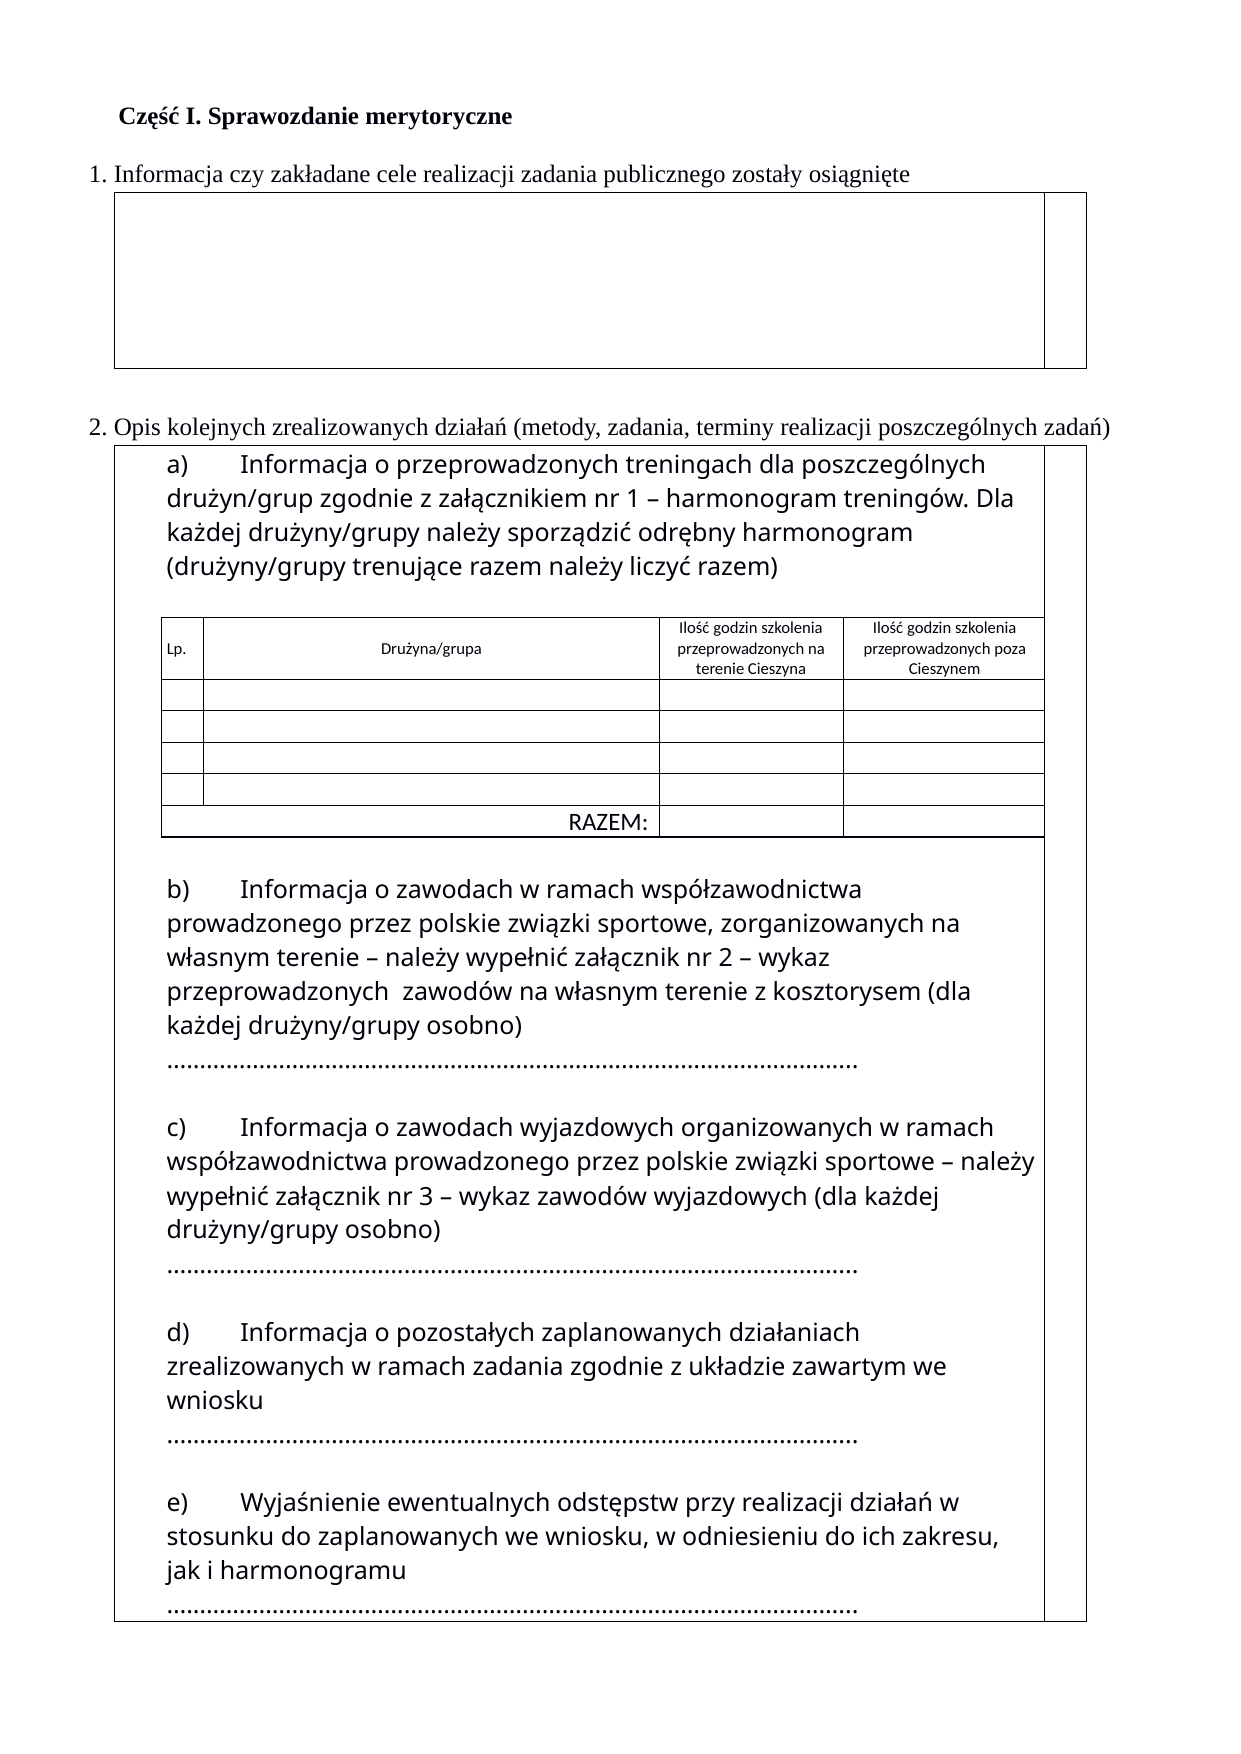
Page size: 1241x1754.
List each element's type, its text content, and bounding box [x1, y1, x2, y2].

table_cell RAZEM: [162, 806, 659, 836]
table_cell [844, 680, 1044, 710]
table_header [1045, 446, 1086, 1621]
table_cell [204, 743, 659, 773]
table_cell [204, 711, 659, 742]
table_cell [162, 680, 203, 710]
text 1. Informacja czy zakładane cele realizacji zadania publicznego zostały osiągnięte [88, 159, 1122, 187]
table_header Informacja o przeprowadzonych treningach dla poszczególnych drużyn/grup zgodnie z załącznikiem nr 1 – harmonogram treningów. Dla każdej drużyny/grupy należy sporządzić odrębny harmonogram (drużyny/grupy trenujące razem należy liczyć razem) Informacja o zawodach w ramach współzawodnictwa prowadzonego przez polskie związki sportowe, zorganizowanych na własnym terenie – należy wypełnić załącznik nr 2 – wykaz przeprowadzonych zawodów na własnym terenie z kosztorysem (dla każdej drużyny/grupy osobno) …………………………………………………………………………………………... Informacja o zawodach wyjazdowych organizowanych w ramach współzawodnictwa prowadzonego przez polskie związki sportowe – należy wypełnić załącznik nr 3 – wykaz zawodów wyjazdowych (dla każdej drużyny/grupy osobno) …………………………………………………………………………………………... Informacja o pozostałych zaplanowanych działaniach zrealizowanych w ramach zadania zgodnie z układzie zawartym we wniosku …………………………………………………………………………………………... Wyjaśnienie ewentualnych odstępstw przy realizacji działań w stosunku do zaplanowanych we wniosku, w odniesieniu do ich zakresu, jak i harmonogramu …………………………………………………………………………………………... [115, 446, 1044, 1621]
table_cell [162, 774, 203, 805]
text Część I. Sprawozdanie merytoryczne [118, 101, 1122, 130]
table_header Lp. [162, 618, 203, 679]
text 2. Opis kolejnych zrealizowanych działań (metody, zadania, terminy realizacji poszczególnych zadań) [88, 412, 1122, 441]
table_cell [844, 743, 1044, 773]
table_cell [204, 774, 659, 805]
table_header Drużyna/grupa [204, 618, 659, 679]
table_cell [162, 711, 203, 742]
table_cell [162, 743, 203, 773]
table_cell [660, 774, 843, 805]
table_cell [660, 680, 843, 710]
table_header Ilość godzin szkolenia przeprowadzonych poza Cieszynem [844, 618, 1044, 679]
table_cell [844, 806, 1044, 836]
table_cell [844, 711, 1044, 742]
table_cell [844, 774, 1044, 805]
table_cell [660, 711, 843, 742]
table_header [115, 193, 1044, 368]
table_cell [660, 806, 843, 836]
table_cell [204, 680, 659, 710]
table_header Ilość godzin szkolenia przeprowadzonych na terenie Cieszyna [660, 618, 843, 679]
table_cell [660, 743, 843, 773]
table_header [1045, 193, 1086, 368]
